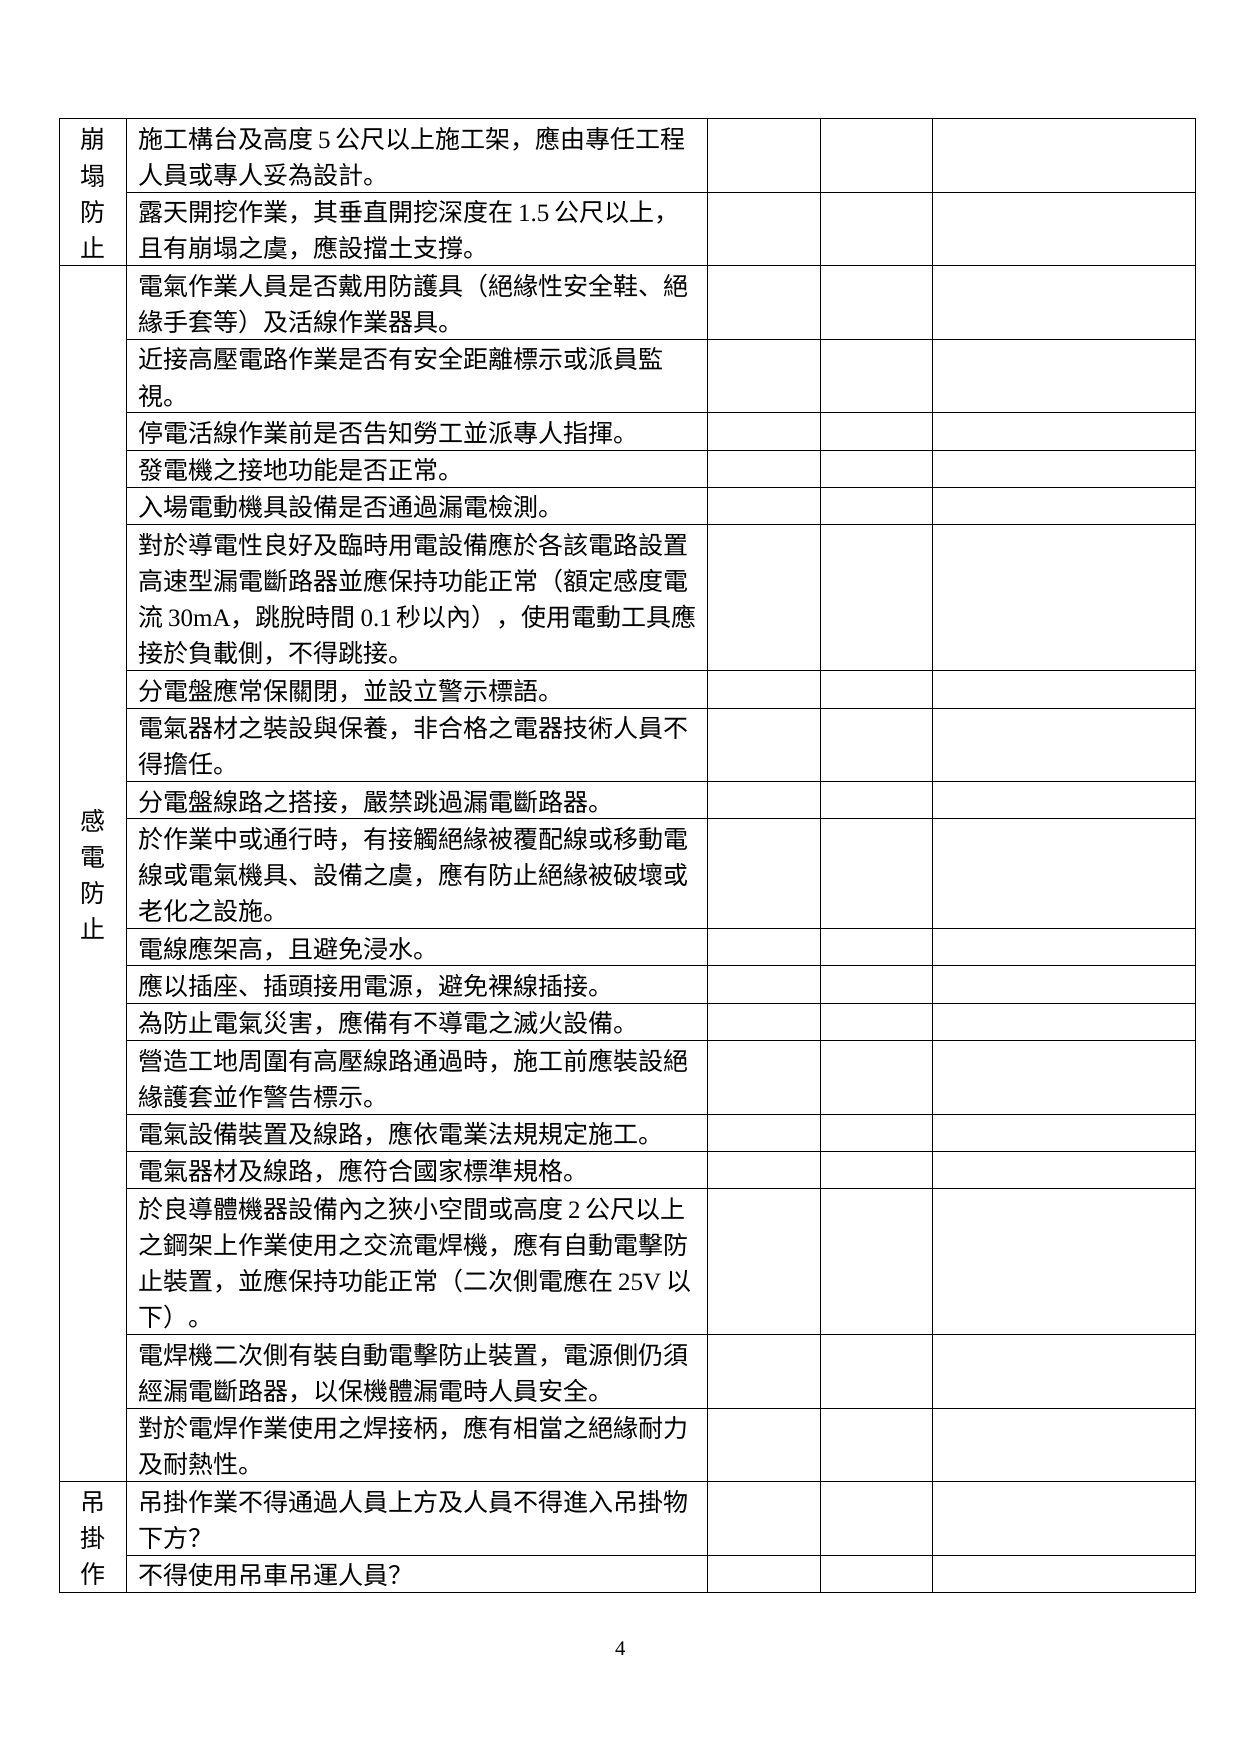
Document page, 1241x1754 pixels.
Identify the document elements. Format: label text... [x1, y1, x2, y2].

table_cell [933, 966, 1195, 1003]
table_cell [708, 782, 820, 818]
table_cell [708, 1189, 820, 1334]
table_cell [708, 451, 820, 487]
table_cell [708, 119, 820, 192]
table_cell 營造工地周圍有高壓線路通過時，施工前應裝設絕緣護套並作警告標示。 [127, 1041, 707, 1113]
table_cell [933, 782, 1195, 818]
table_cell 對於導電性良好及臨時用電設備應於各該電路設置高速型漏電斷路器並應保持功能正常（額定感度電流30mA，跳脫時間0.1秒以內），使用電動工具應接於負載側，不得跳接。 [127, 525, 707, 670]
table_cell 施工構台及高度5公尺以上施工架，應由專任工程人員或專人妥為設計。 [127, 119, 707, 192]
table_cell 發電機之接地功能是否正常。 [127, 451, 707, 487]
table_cell [708, 1152, 820, 1188]
table_cell [821, 266, 932, 339]
table_cell [933, 488, 1195, 524]
table_cell [933, 119, 1195, 192]
table_cell 分電盤線路之搭接，嚴禁跳過漏電斷路器。 [127, 782, 707, 818]
table_cell 電氣器材之裝設與保養，非合格之電器技術人員不得擔任。 [127, 709, 707, 781]
table_cell 於良導體機器設備內之狹小空間或高度2公尺以上之鋼架上作業使用之交流電焊機，應有自動電擊防止裝置，並應保持功能正常（二次側電應在25V以下）。 [127, 1189, 707, 1334]
table_cell [708, 1041, 820, 1113]
table_cell [821, 709, 932, 781]
table_cell [821, 1041, 932, 1113]
table_cell 不得使用吊車吊運人員？ [127, 1556, 707, 1592]
table_cell [708, 1482, 820, 1555]
table_cell [821, 1482, 932, 1555]
table_cell [933, 819, 1195, 928]
table_cell [821, 1115, 932, 1151]
table_cell [708, 966, 820, 1003]
table_cell 電氣作業人員是否戴用防護具（絕緣性安全鞋、絕緣手套等）及活線作業器具。 [127, 266, 707, 339]
table_cell [933, 266, 1195, 339]
table_cell [708, 671, 820, 707]
table_cell [708, 819, 820, 928]
table_cell 吊掛作業 [60, 1482, 126, 1592]
table_cell [821, 819, 932, 928]
table_cell [933, 709, 1195, 781]
table_cell [821, 1409, 932, 1481]
table_cell [708, 266, 820, 339]
table_cell 電氣設備裝置及線路，應依電業法規規定施工。 [127, 1115, 707, 1151]
table_cell 電氣器材及線路，應符合國家標準規格。 [127, 1152, 707, 1188]
table_cell 近接高壓電路作業是否有安全距離標示或派員監視。 [127, 340, 707, 412]
table_cell 為防止電氣災害，應備有不導電之滅火設備。 [127, 1004, 707, 1040]
table_cell [933, 1152, 1195, 1188]
table_cell [933, 451, 1195, 487]
table_cell [933, 1115, 1195, 1151]
table_cell 於作業中或通行時，有接觸絕緣被覆配線或移動電線或電氣機具、設備之虞，應有防止絕緣被破壞或老化之設施。 [127, 819, 707, 928]
table_cell [821, 966, 932, 1003]
table_cell [821, 782, 932, 818]
table_cell 對於電焊作業使用之焊接柄，應有相當之絕緣耐力及耐熱性。 [127, 1409, 707, 1481]
table_cell [933, 413, 1195, 449]
table_cell [933, 340, 1195, 412]
table_cell 停電活線作業前是否告知勞工並派專人指揮。 [127, 413, 707, 449]
table_cell [708, 709, 820, 781]
table_cell [933, 1189, 1195, 1334]
table_cell [708, 340, 820, 412]
table_cell [821, 340, 932, 412]
table_cell [821, 451, 932, 487]
table_cell [708, 1004, 820, 1040]
table_cell [708, 488, 820, 524]
table_cell 入場電動機具設備是否通過漏電檢測。 [127, 488, 707, 524]
table_cell [821, 413, 932, 449]
table_cell [933, 1004, 1195, 1040]
table_cell [708, 1556, 820, 1592]
table_cell 電焊機二次側有裝自動電擊防止裝置，電源側仍須經漏電斷路器，以保機體漏電時人員安全。 [127, 1335, 707, 1408]
table_cell [821, 929, 932, 965]
table_cell [708, 193, 820, 265]
table_cell [821, 193, 932, 265]
table_cell [933, 929, 1195, 965]
table_cell [708, 929, 820, 965]
table_cell 崩塌防止 [60, 119, 126, 265]
table_cell 感電防 止 [60, 266, 126, 1481]
table_cell 吊掛作業不得通過人員上方及人員不得進入吊掛物下方？ [127, 1482, 707, 1555]
table_cell [708, 525, 820, 670]
table_cell [933, 1041, 1195, 1113]
table_cell 應以插座、插頭接用電源，避免裸線插接。 [127, 966, 707, 1003]
table_cell [821, 488, 932, 524]
table_cell [821, 1004, 932, 1040]
table_cell [933, 671, 1195, 707]
table_cell [933, 193, 1195, 265]
table_cell [933, 1335, 1195, 1408]
table_cell [821, 1152, 932, 1188]
table_cell [821, 119, 932, 192]
table_cell [821, 1556, 932, 1592]
table_cell [933, 525, 1195, 670]
table_cell [933, 1482, 1195, 1555]
table_cell [933, 1556, 1195, 1592]
table_cell 露天開挖作業，其垂直開挖深度在1.5公尺以上，且有崩塌之虞，應設擋土支撐。 [127, 193, 707, 265]
table_cell [708, 413, 820, 449]
table_cell 電線應架高，且避免浸水。 [127, 929, 707, 965]
table_cell 分電盤應常保關閉，並設立警示標語。 [127, 671, 707, 707]
table_cell [821, 1189, 932, 1334]
table_cell [933, 1409, 1195, 1481]
table_cell [708, 1115, 820, 1151]
table_cell [708, 1335, 820, 1408]
table_cell [708, 1409, 820, 1481]
table_cell [821, 525, 932, 670]
table_cell [821, 1335, 932, 1408]
table_cell [821, 671, 932, 707]
